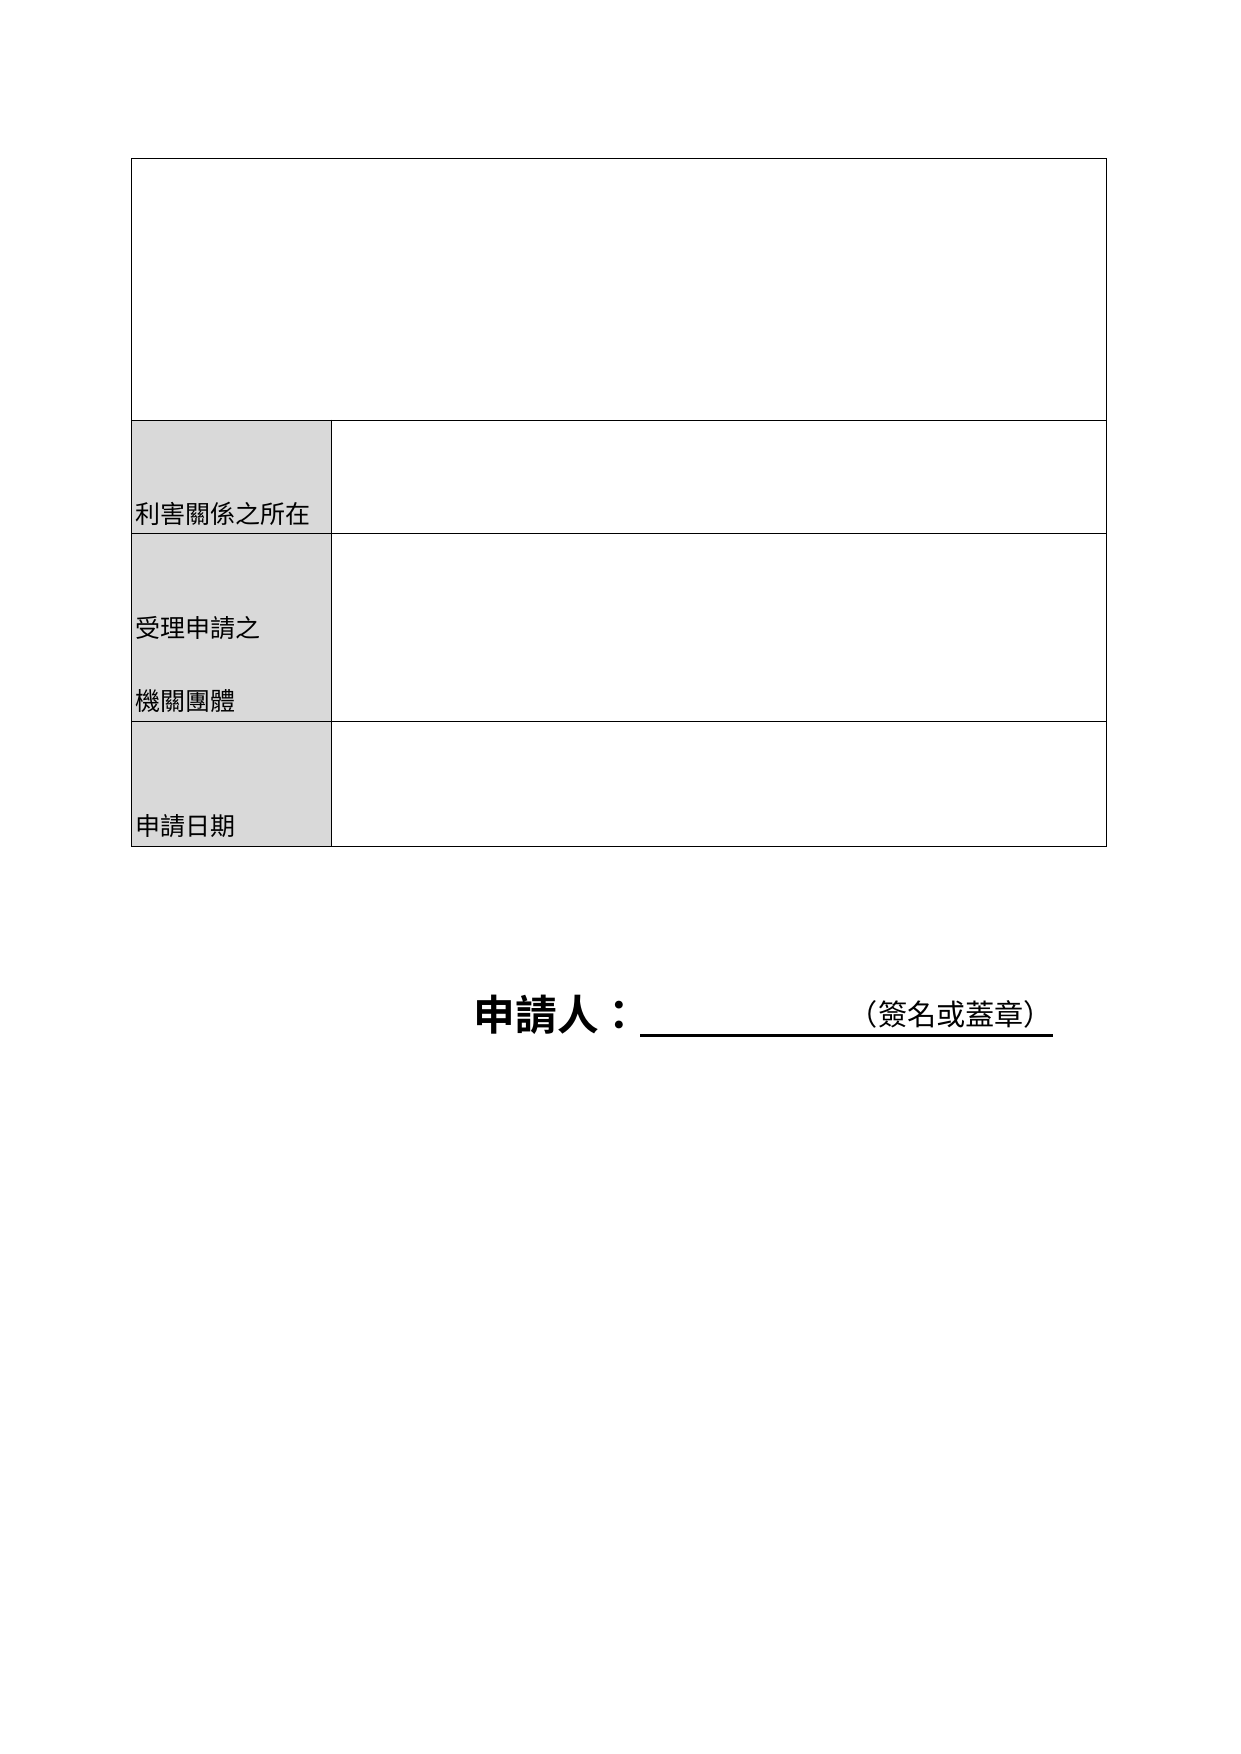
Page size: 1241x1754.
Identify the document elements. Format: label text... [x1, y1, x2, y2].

text 申請人： （簽名或蓋章） [187, 971, 1053, 1033]
table_cell [332, 421, 1106, 533]
table_cell [332, 722, 1106, 846]
table_cell 利害關係之所在 [132, 421, 331, 533]
table_cell [332, 534, 1106, 721]
table_cell 受理申請之 機關團體 [132, 534, 331, 721]
table_cell [132, 159, 1106, 419]
table_cell 申請日期 [132, 722, 331, 846]
